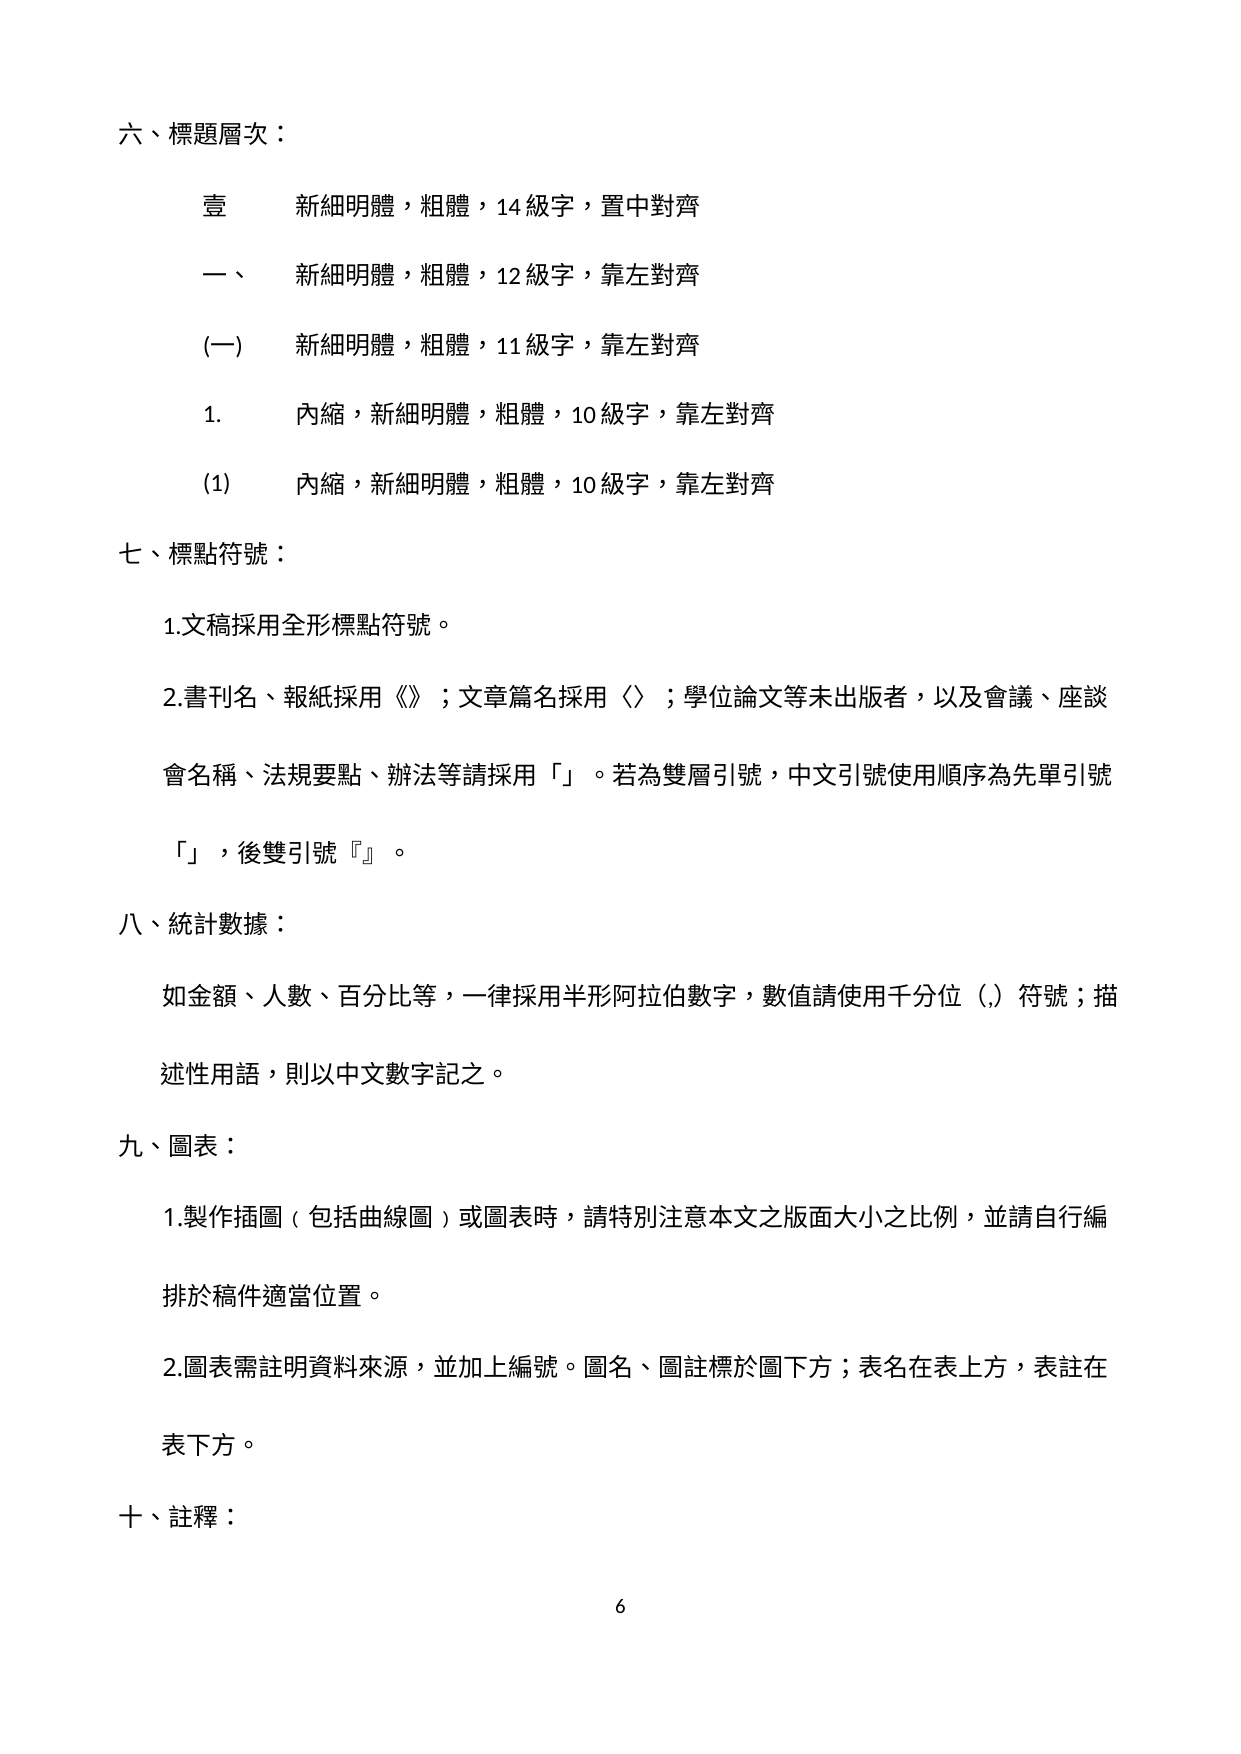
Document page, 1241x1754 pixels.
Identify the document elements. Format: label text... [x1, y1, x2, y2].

text 2.書刊名、報紙採用《》；文章篇名採用〈〉；學位論文等未出版者，以及會議、座談會名稱、法規要點、辦法等請採用「」。若為雙層引號，中文引號使用順序為先單引號「」，後雙引號『』。 [162, 654, 1122, 872]
table_header 新細明體，粗體，14級字，置中對齊 [295, 163, 805, 232]
text 十、註釋： [118, 1474, 1122, 1536]
text 六、標題層次： [118, 91, 1122, 153]
text 2.圖表需註明資料來源，並加上編號。圖名、圖註標於圖下方；表名在表上方，表註在表下方。 [162, 1324, 1122, 1464]
text 1.製作插圖﹙包括曲線圖﹚或圖表時，請特別注意本文之版面大小之比例，並請自行編排於稿件適當位置。 [162, 1174, 1122, 1315]
table_cell 內縮，新細明體，粗體，10級字，靠左對齊 [295, 441, 805, 511]
table_cell 內縮，新細明體，粗體，10級字，靠左對齊 [295, 371, 805, 441]
text 七、標點符號： [118, 511, 1122, 573]
table_cell 新細明體，粗體，12級字，靠左對齊 [295, 232, 805, 302]
table_cell (1) [203, 441, 295, 511]
table_cell 1. [203, 371, 295, 441]
text 九、圖表： [118, 1103, 1122, 1165]
table_header 壹 [203, 163, 295, 232]
text 1.文稿採用全形標點符號。 [162, 582, 1122, 644]
table_cell 一、 [203, 232, 295, 302]
table_cell 新細明體，粗體，11級字，靠左對齊 [295, 302, 805, 371]
table_cell (一) [203, 302, 295, 371]
text 八、統計數據： [118, 881, 1122, 944]
text 如金額、人數、百分比等，一律採用半形阿拉伯數字，數值請使用千分位（,）符號；描述性用語，則以中文數字記之。 [160, 953, 1122, 1094]
